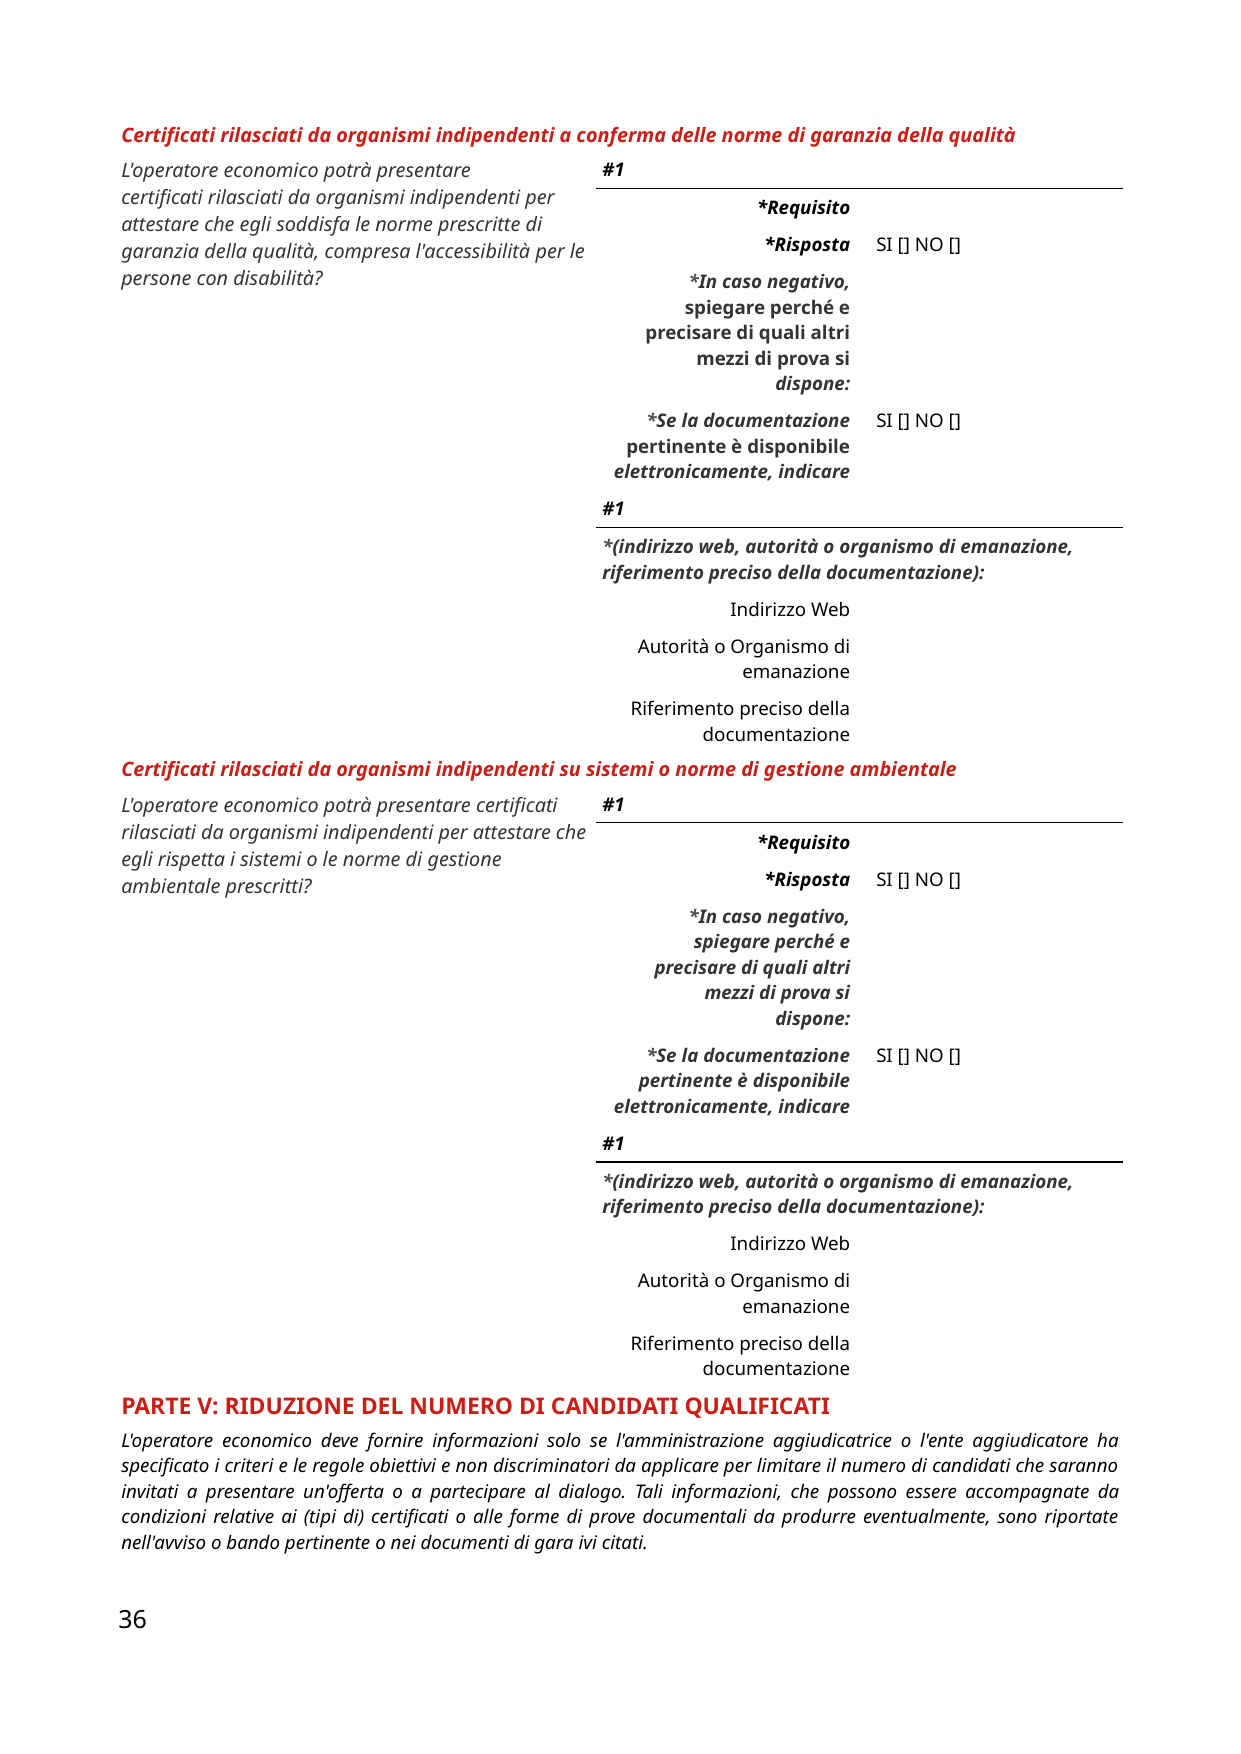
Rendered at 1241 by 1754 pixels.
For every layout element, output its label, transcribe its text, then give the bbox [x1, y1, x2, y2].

table_cell SI [] NO [] [856, 860, 1123, 897]
table_cell L'operatore economico potrà presentare certificati rilasciati da organismi indipendenti per attestare che egli rispetta i sistemi o le norme di gestione ambientale prescritti? [118, 785, 596, 1262]
table_cell *Risposta [596, 860, 856, 897]
table_cell #1 [596, 785, 1123, 822]
table_cell *Se la documentazione pertinente è disponibile elettronicamente, indicare [596, 1036, 856, 1124]
table_cell *Se la documentazione pertinente è disponibile elettronicamente, indicare [596, 402, 856, 490]
table_cell [856, 263, 1123, 402]
table_cell [856, 591, 1123, 627]
table_cell SI [] NO [] [856, 402, 1123, 490]
table_cell [856, 1324, 1123, 1387]
table_cell Certificati rilasciati da organismi indipendenti su sistemi o norme di gestione ambientale [118, 753, 1123, 785]
table_cell *In caso negativo, spiegare perché e precisare di quali altri mezzi di prova si dispone: [596, 897, 856, 1036]
table_cell L'operatore economico deve fornire informazioni solo se l'amministrazione aggiudicatrice o l'ente aggiudicatore ha specificato i criteri e le regole obiettivi e non discriminatori da applicare per limitare il numero di candidati che saranno invitati a presentare un'offerta o a partecipare al dialogo. Tali informazioni, che possono essere accompagnate da condizioni relative ai (tipi di) certificati o alle forme di prove documentali da produrre eventualmente, sono riportate nell'avviso o bando pertinente o nei documenti di gara ivi citati. [118, 1424, 1123, 1557]
table_cell Indirizzo Web [596, 1225, 856, 1262]
table_cell [856, 823, 1123, 860]
table_cell SI [] NO [] [856, 1036, 1123, 1124]
table_cell SI [] NO [] [856, 226, 1123, 263]
table_cell [856, 897, 1123, 1036]
table_cell *Risposta [596, 226, 856, 263]
table_cell *Requisito [596, 823, 856, 860]
table_cell *(indirizzo web, autorità o organismo di emanazione, riferimento preciso della documentazione): [596, 528, 1123, 591]
table_cell *(indirizzo web, autorità o organismo di emanazione, riferimento preciso della documentazione): [596, 1163, 1123, 1225]
table_cell #1 [596, 490, 1123, 527]
table_cell PARTE V: RIDUZIONE DEL NUMERO DI CANDIDATI QUALIFICATI [118, 1387, 1123, 1424]
table_cell Autorità o Organismo di emanazione [596, 628, 856, 690]
table_cell Autorità o Organismo di emanazione [596, 1262, 856, 1324]
table_cell #1 [596, 151, 1123, 188]
table_cell Indirizzo Web [596, 591, 856, 627]
table_cell [856, 628, 1123, 690]
table_cell [856, 690, 1123, 752]
table_cell [856, 1262, 1123, 1324]
table_cell #1 [596, 1124, 1123, 1161]
table_cell Certificati rilasciati da organismi indipendenti a conferma delle norme di garanzia della qualità [118, 118, 1123, 151]
table_cell *Requisito [596, 189, 856, 226]
table_cell Riferimento preciso della documentazione [596, 690, 856, 752]
table_cell L'operatore economico potrà presentare certificati rilasciati da organismi indipendenti per attestare che egli soddisfa le norme prescritte di garanzia della qualità, compresa l'accessibilità per le persone con disabilità? [118, 151, 596, 752]
table_cell Riferimento preciso della documentazione [596, 1324, 856, 1387]
table_cell [856, 1225, 1123, 1262]
table_cell *In caso negativo, spiegare perché e precisare di quali altri mezzi di prova si dispone: [596, 263, 856, 402]
table_cell [856, 189, 1123, 226]
